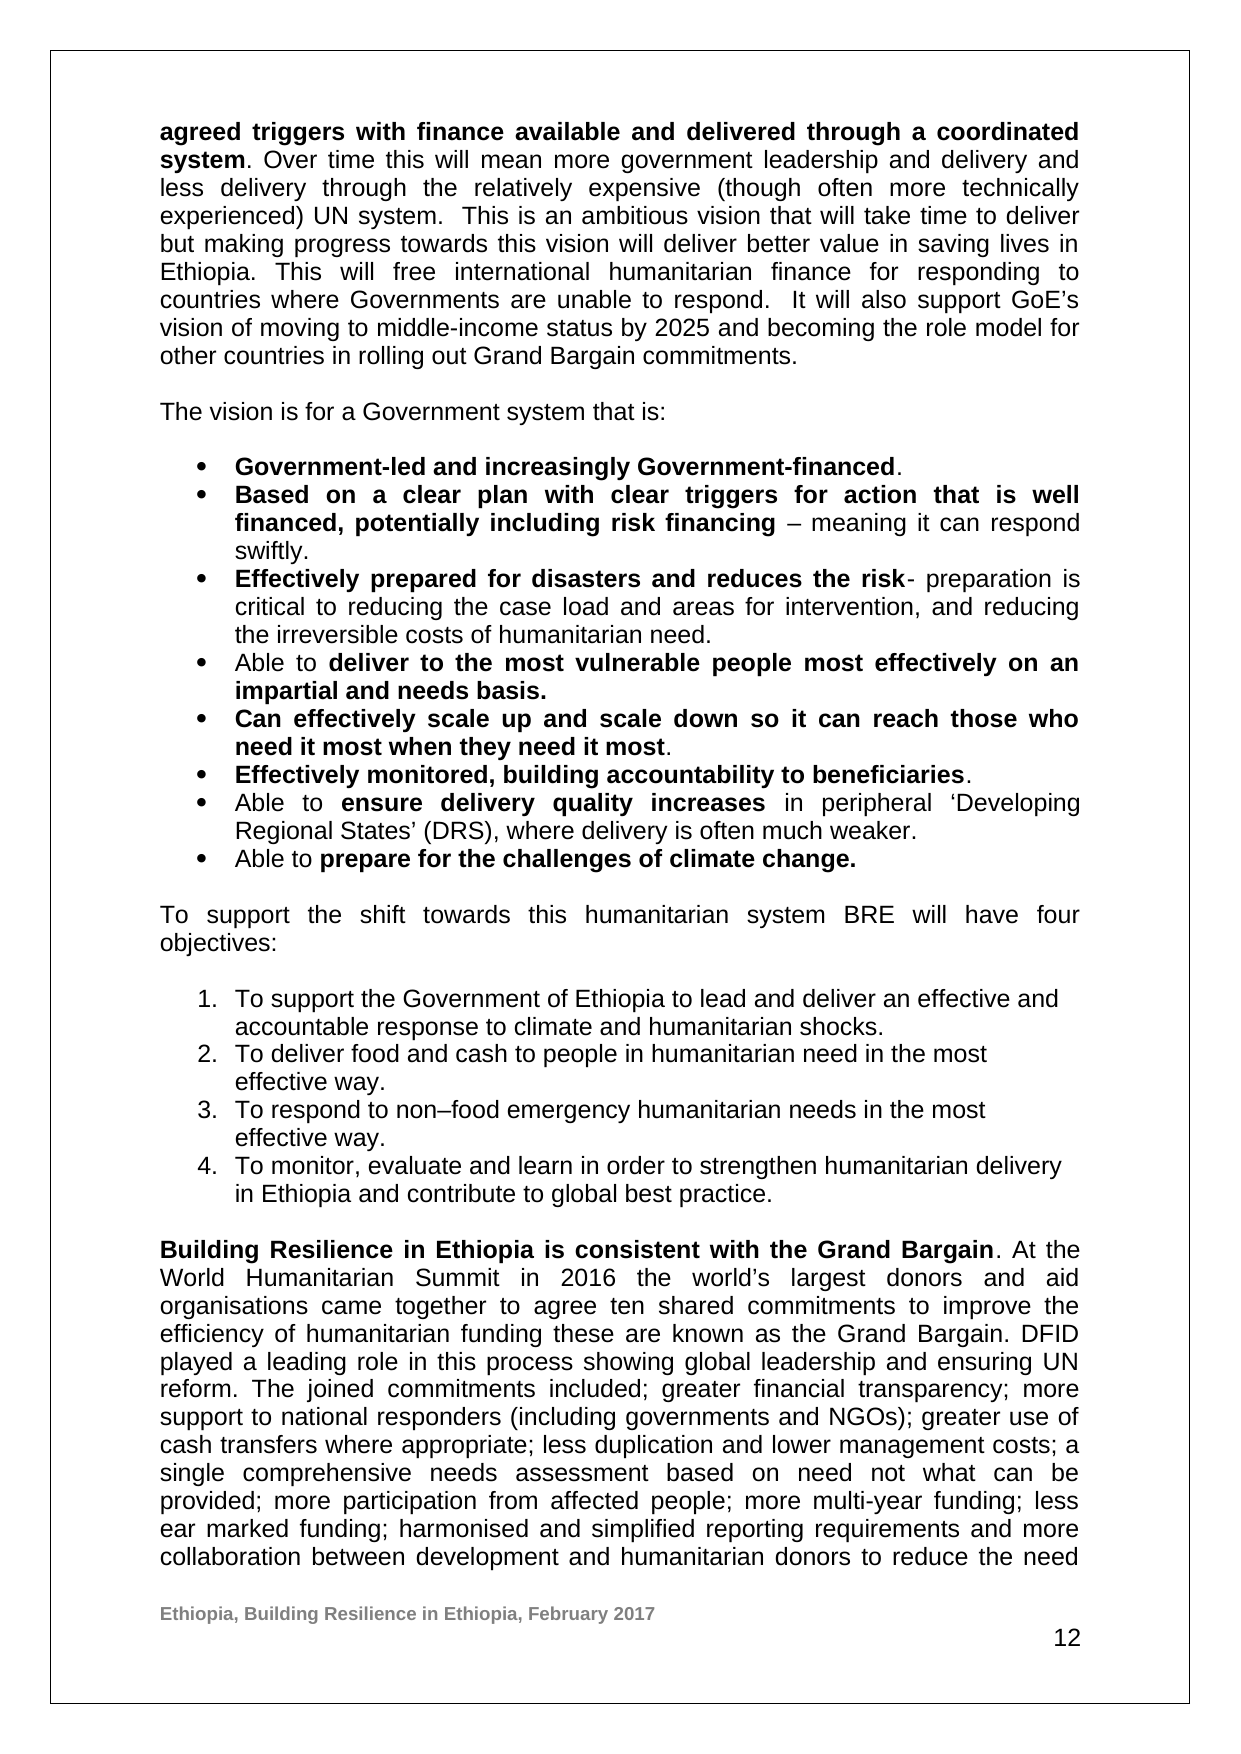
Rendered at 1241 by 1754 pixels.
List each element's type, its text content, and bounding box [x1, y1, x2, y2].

list Government-led and increasingly Government-financed. [197, 453, 1081, 481]
list Able to deliver to the most vulnerable people most effectively on an impartial and needs basis. [197, 649, 1081, 705]
text Building Resilience in Ethiopia is consistent with the Grand Bargain. At the World Humanitarian Summit in 2016 the world’s largest donors and aid organisations came together to agree ten shared commitments to improve the efficiency of humanitarian funding these are known as the Grand Bargain. DFID played a leading role in this process showing global leadership and ensuring UN reform. The joined commitments included; greater financial transparency; more support to national responders (including governments and NGOs); greater use of cash transfers where appropriate; less duplication and lower management costs; a single comprehensive needs assessment based on need not what can be provided; more participation from affected people; more multi-year funding; less ear marked funding; harmonised and simplified reporting requirements and more collaboration between development and humanitarian donors to reduce the need [159, 1236, 1081, 1571]
list To deliver food and cash to people in humanitarian need in the most effective way. [197, 1040, 1081, 1096]
list To respond to non–food emergency humanitarian needs in the most effective way. [197, 1096, 1081, 1152]
list Based on a clear plan with clear triggers for action that is well financed, potentially including risk financing – meaning it can respond swiftly. [197, 481, 1081, 565]
text agreed triggers with finance available and delivered through a coordinated system. Over time this will mean more government leadership and delivery and less delivery through the relatively expensive (though often more technically experienced) UN system. This is an ambitious vision that will take time to deliver but making progress towards this vision will deliver better value in saving lives in Ethiopia. This will free international humanitarian finance for responding to countries where Governments are unable to respond. It will also support GoE’s vision of moving to middle-income status by 2025 and becoming the role model for other countries in rolling out Grand Bargain commitments. [159, 118, 1081, 369]
list Able to prepare for the challenges of climate change. [197, 845, 1081, 873]
list Can effectively scale up and scale down so it can reach those who need it most when they need it most. [197, 705, 1081, 761]
list Effectively monitored, building accountability to beneficiaries. [197, 761, 1081, 789]
list Effectively prepared for disasters and reduces the risk- preparation is critical to reducing the case load and areas for intervention, and reducing the irreversible costs of humanitarian need. [197, 565, 1081, 649]
text The vision is for a Government system that is: [159, 397, 1081, 425]
list To monitor, evaluate and learn in order to strengthen humanitarian delivery in Ethiopia and contribute to global best practice. [197, 1152, 1081, 1208]
list To support the Government of Ethiopia to lead and deliver an effective and accountable response to climate and humanitarian shocks. [197, 984, 1081, 1040]
text To support the shift towards this humanitarian system BRE will have four objectives: [159, 901, 1081, 956]
list Able to ensure delivery quality increases in peripheral ‘Developing Regional States’ (DRS), where delivery is often much weaker. [197, 789, 1081, 845]
